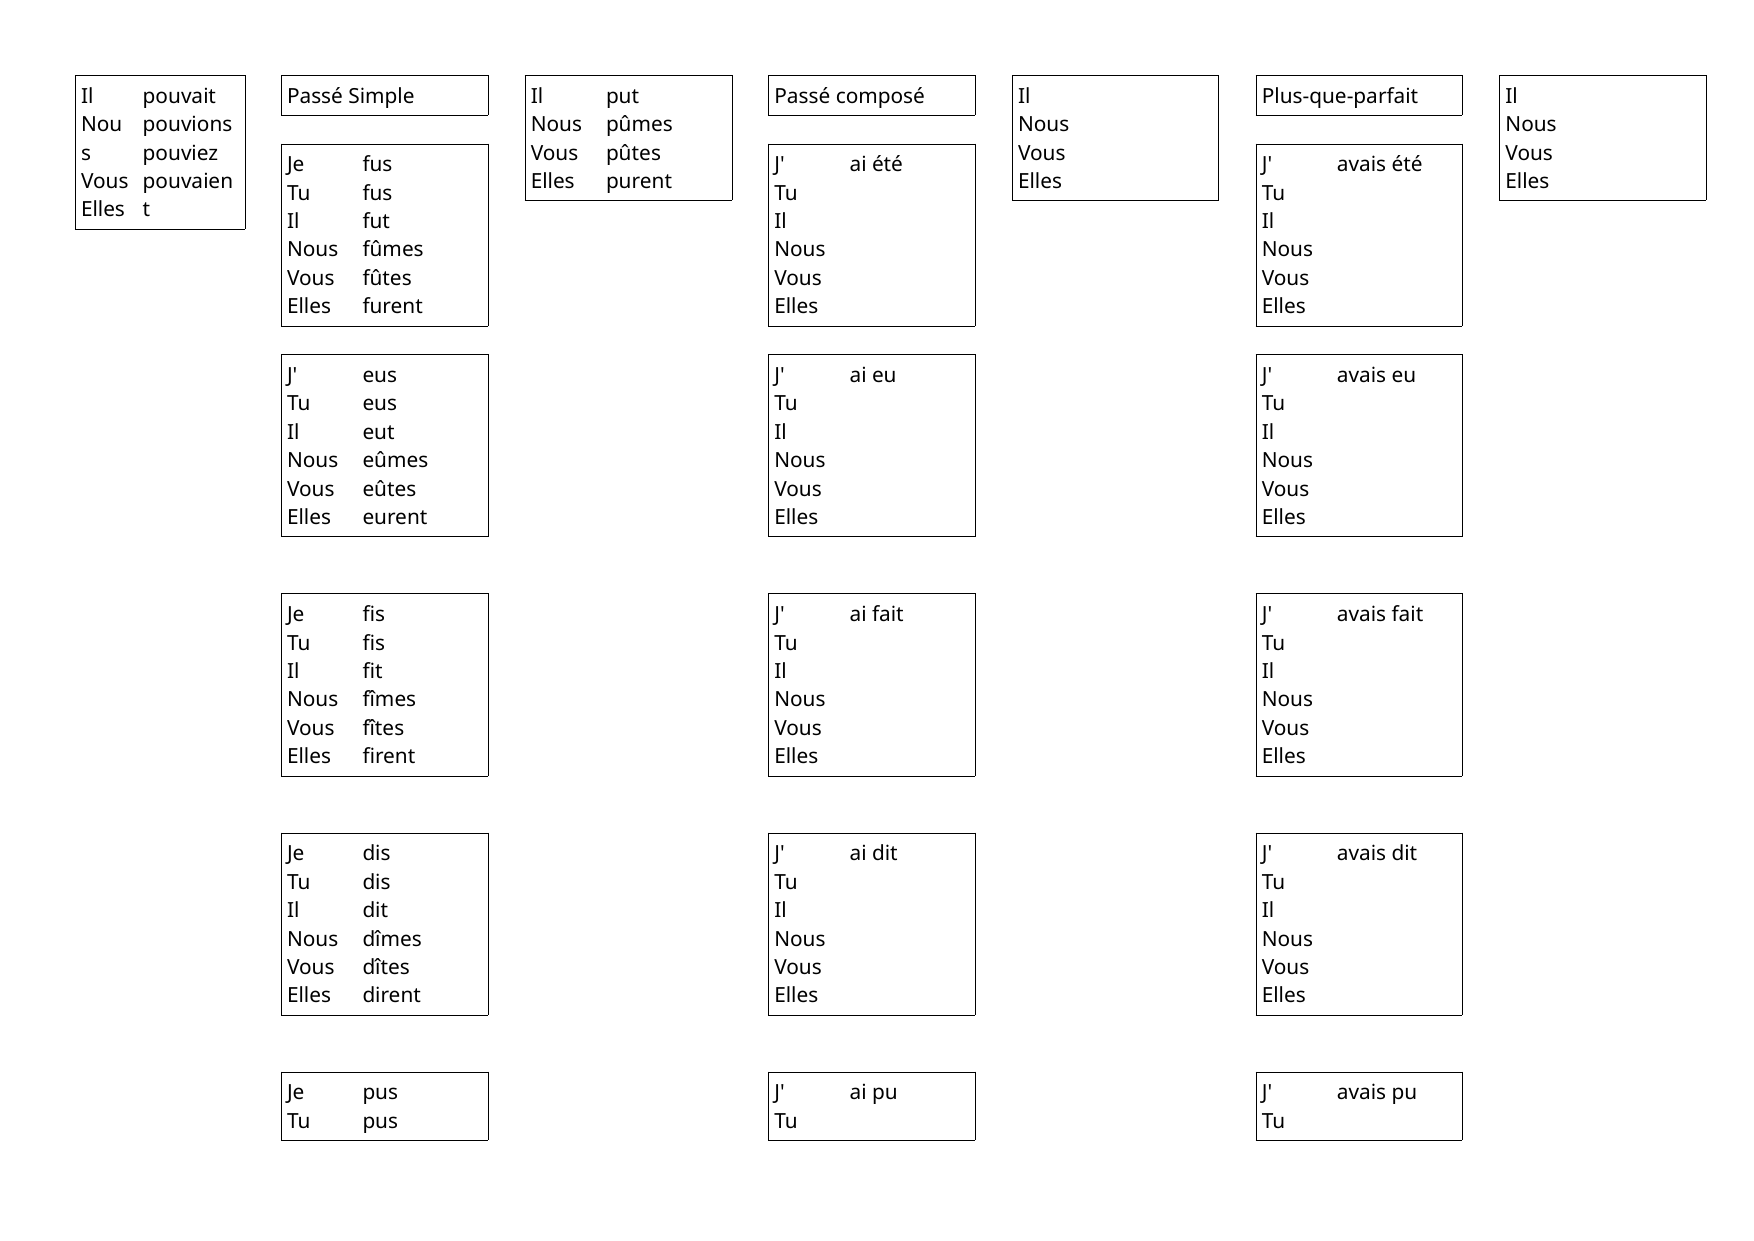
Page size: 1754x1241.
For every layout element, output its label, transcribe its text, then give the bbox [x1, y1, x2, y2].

table_header ai été [844, 145, 975, 326]
table_header ai dit [844, 834, 975, 1015]
table_header avais été [1331, 145, 1462, 326]
table_header pus pus [356, 1073, 488, 1140]
table_header pouvait pouvions pouviez pouvaient [137, 76, 245, 229]
table_header fus fus fut fûmes fûtes furent [356, 145, 488, 326]
table_header J' Tu Il Nous Vous Elles [769, 355, 844, 536]
table_header avais dit [1331, 834, 1462, 1015]
table_header ai fait [844, 594, 975, 776]
table_header avais eu [1331, 355, 1462, 536]
table_header eus eus eut eûmes eûtes eurent [356, 355, 488, 536]
table_header Passé Simple [282, 76, 488, 115]
table_header avais fait [1331, 594, 1462, 776]
table_header fis fis fit fîmes fîtes firent [356, 594, 488, 776]
table_header Il Nous Vous Elles [1013, 76, 1087, 200]
table_header J' Tu Il Nous Vous Elles [1257, 834, 1331, 1015]
table_header J' Tu Il Nous Vous Elles [1257, 145, 1331, 326]
table_header avais pu [1331, 1073, 1462, 1140]
table_header [1575, 76, 1706, 200]
table_header J' Tu Il Nous Vous Elles [769, 145, 844, 326]
table_header J' Tu Il Nous Vous Elles [282, 355, 356, 536]
table_header Plus-que-parfait [1257, 76, 1462, 115]
table_header [1087, 76, 1218, 200]
table_header J' Tu Il Nous Vous Elles [1257, 355, 1331, 536]
table_header J' Tu [1257, 1073, 1331, 1140]
table_header dis dis dit dîmes dîtes dirent [356, 834, 488, 1015]
table_header ai eu [844, 355, 975, 536]
table_header Il Nous Vous Elles [1500, 76, 1575, 200]
table_header Il Nous Vous Elles [526, 76, 600, 200]
table_header J' Tu Il Nous Vous Elles [769, 594, 844, 776]
table_header J' Tu [769, 1073, 844, 1140]
table_header J' Tu Il Nous Vous Elles [1257, 594, 1331, 776]
table_header Il Nous Vous Elles [76, 76, 137, 229]
table_header Je Tu Il Nous Vous Elles [282, 834, 356, 1015]
table_header Passé composé [769, 76, 975, 115]
table_header Je Tu Il Nous Vous Elles [282, 594, 356, 776]
table_header J' Tu Il Nous Vous Elles [769, 834, 844, 1015]
table_header Je Tu Il Nous Vous Elles [282, 145, 356, 326]
table_header put pûmes pûtes purent [600, 76, 732, 200]
table_header Je Tu [282, 1073, 356, 1140]
table_header ai pu [844, 1073, 975, 1140]
